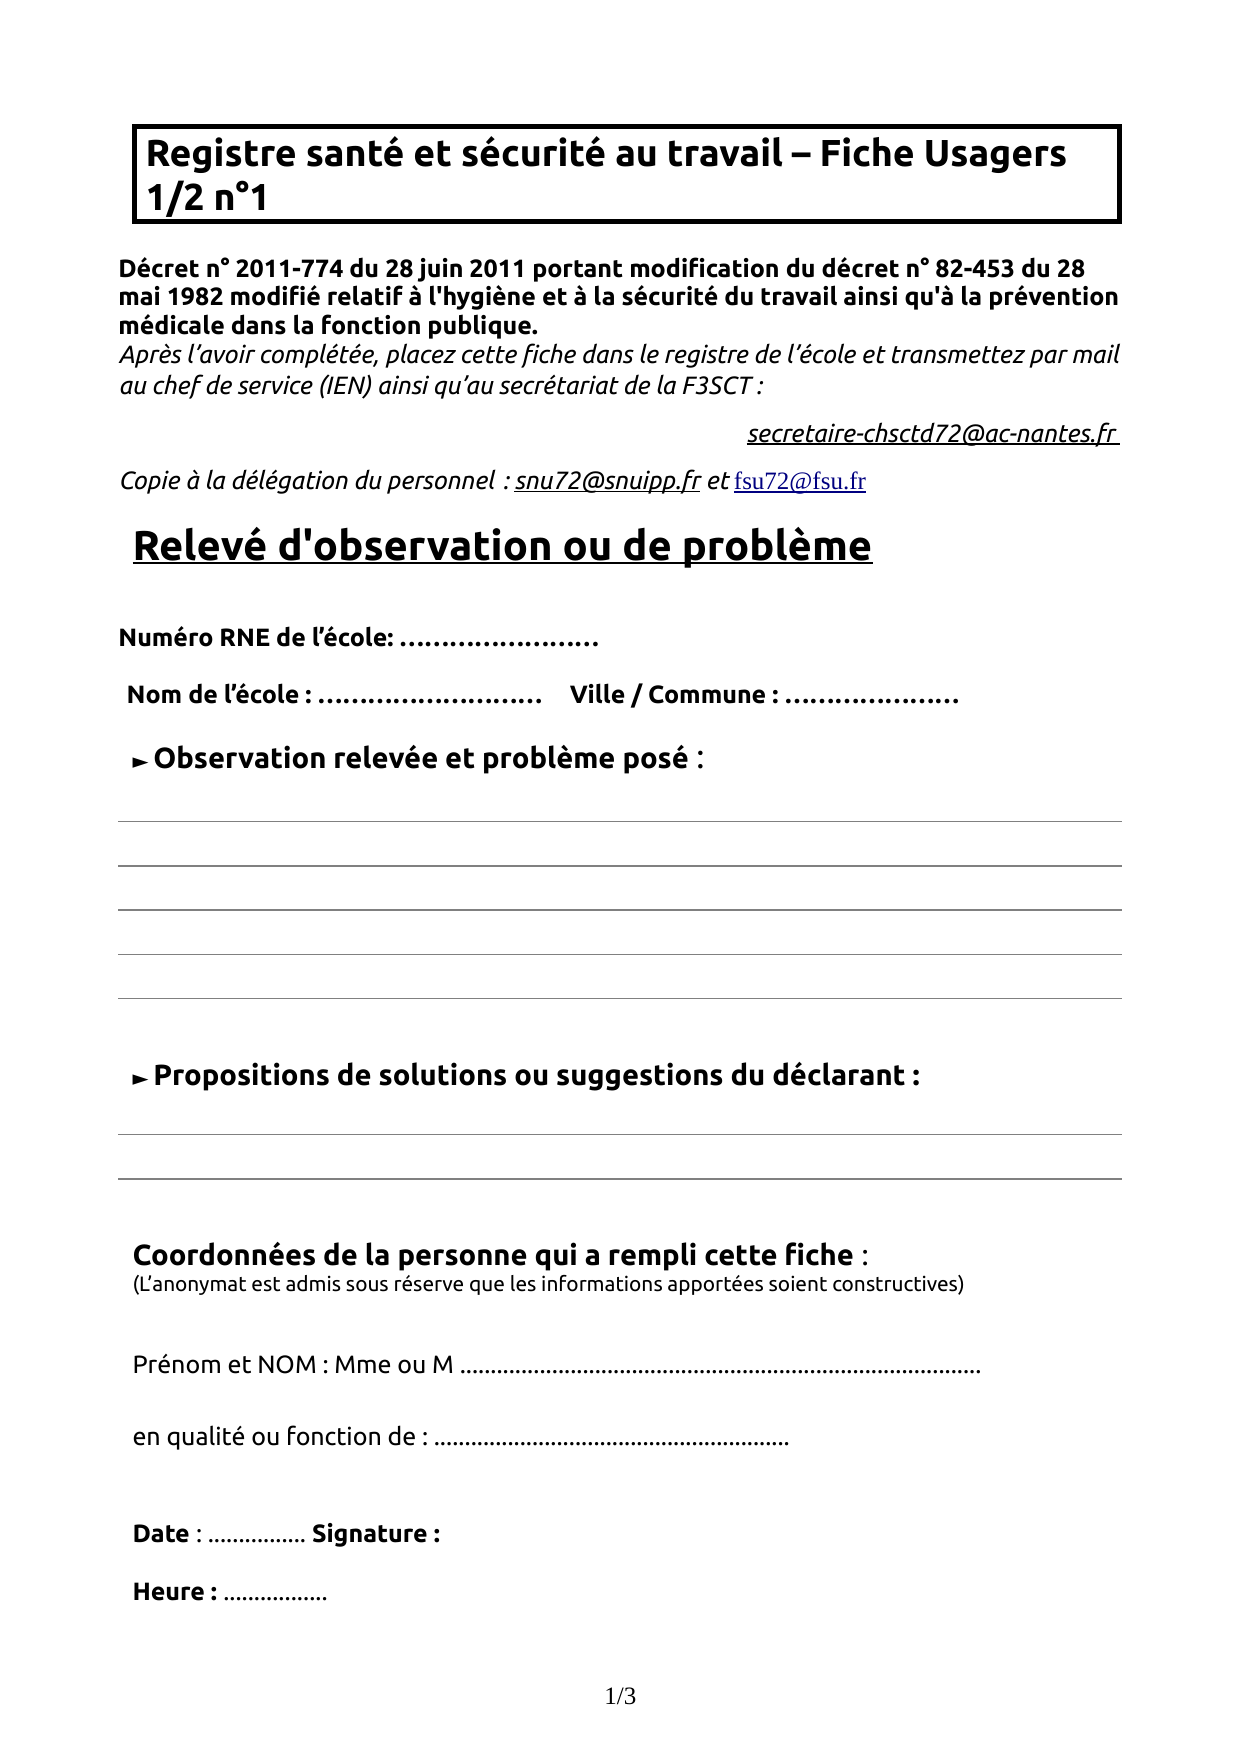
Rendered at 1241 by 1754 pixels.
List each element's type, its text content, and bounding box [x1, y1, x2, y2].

text Date : ................ Signature : [132, 1518, 699, 1547]
text secretaire-chsctd72@ac-nantes.fr [118, 418, 1122, 447]
text (L’anonymat est admis sous réserve que les informations apportées soient constructives) [132, 1271, 1122, 1295]
text Décret n° 2011-774 du 28 juin 2011 portant modification du décret n° 82-453 du 28 mai 1982 modifié relatif à l'hygiène et à la sécurité du travail ainsi qu'à la prévention médicale dans la fonction publique. [118, 253, 1122, 339]
text Copie à la délégation du personnel : snu72@snuipp.fr et fsu72@fsu.fr [118, 466, 1122, 495]
text en qualité ou fonction de : .......................................................... [132, 1421, 1113, 1450]
text Registre santé et sécurité au travail – Fiche Usagers 1/2 n°1 [137, 129, 1117, 219]
text Prénom et NOM : Mme ou M ..................................................................................... [132, 1349, 1113, 1378]
text Après l’avoir complétée, placez cette fiche dans le registre de l’école et transmettez par mail au chef de service (IEN) ainsi qu’au secrétariat de la F3SCT : [118, 339, 1122, 399]
text Coordonnées de la personne qui a rempli cette fiche : [132, 1237, 1122, 1271]
text ► Observation relevée et problème posé : [132, 736, 1122, 774]
text Relevé d'observation ou de problème [132, 520, 1122, 568]
text ► Propositions de solutions ou suggestions du déclarant : [132, 1057, 1122, 1091]
text Heure : ................. [132, 1576, 699, 1605]
text Nom de l’école : ……………………… Ville / Commune : ………………… [126, 680, 1019, 708]
text Numéro RNE de l’école: …………………… [118, 622, 1122, 651]
